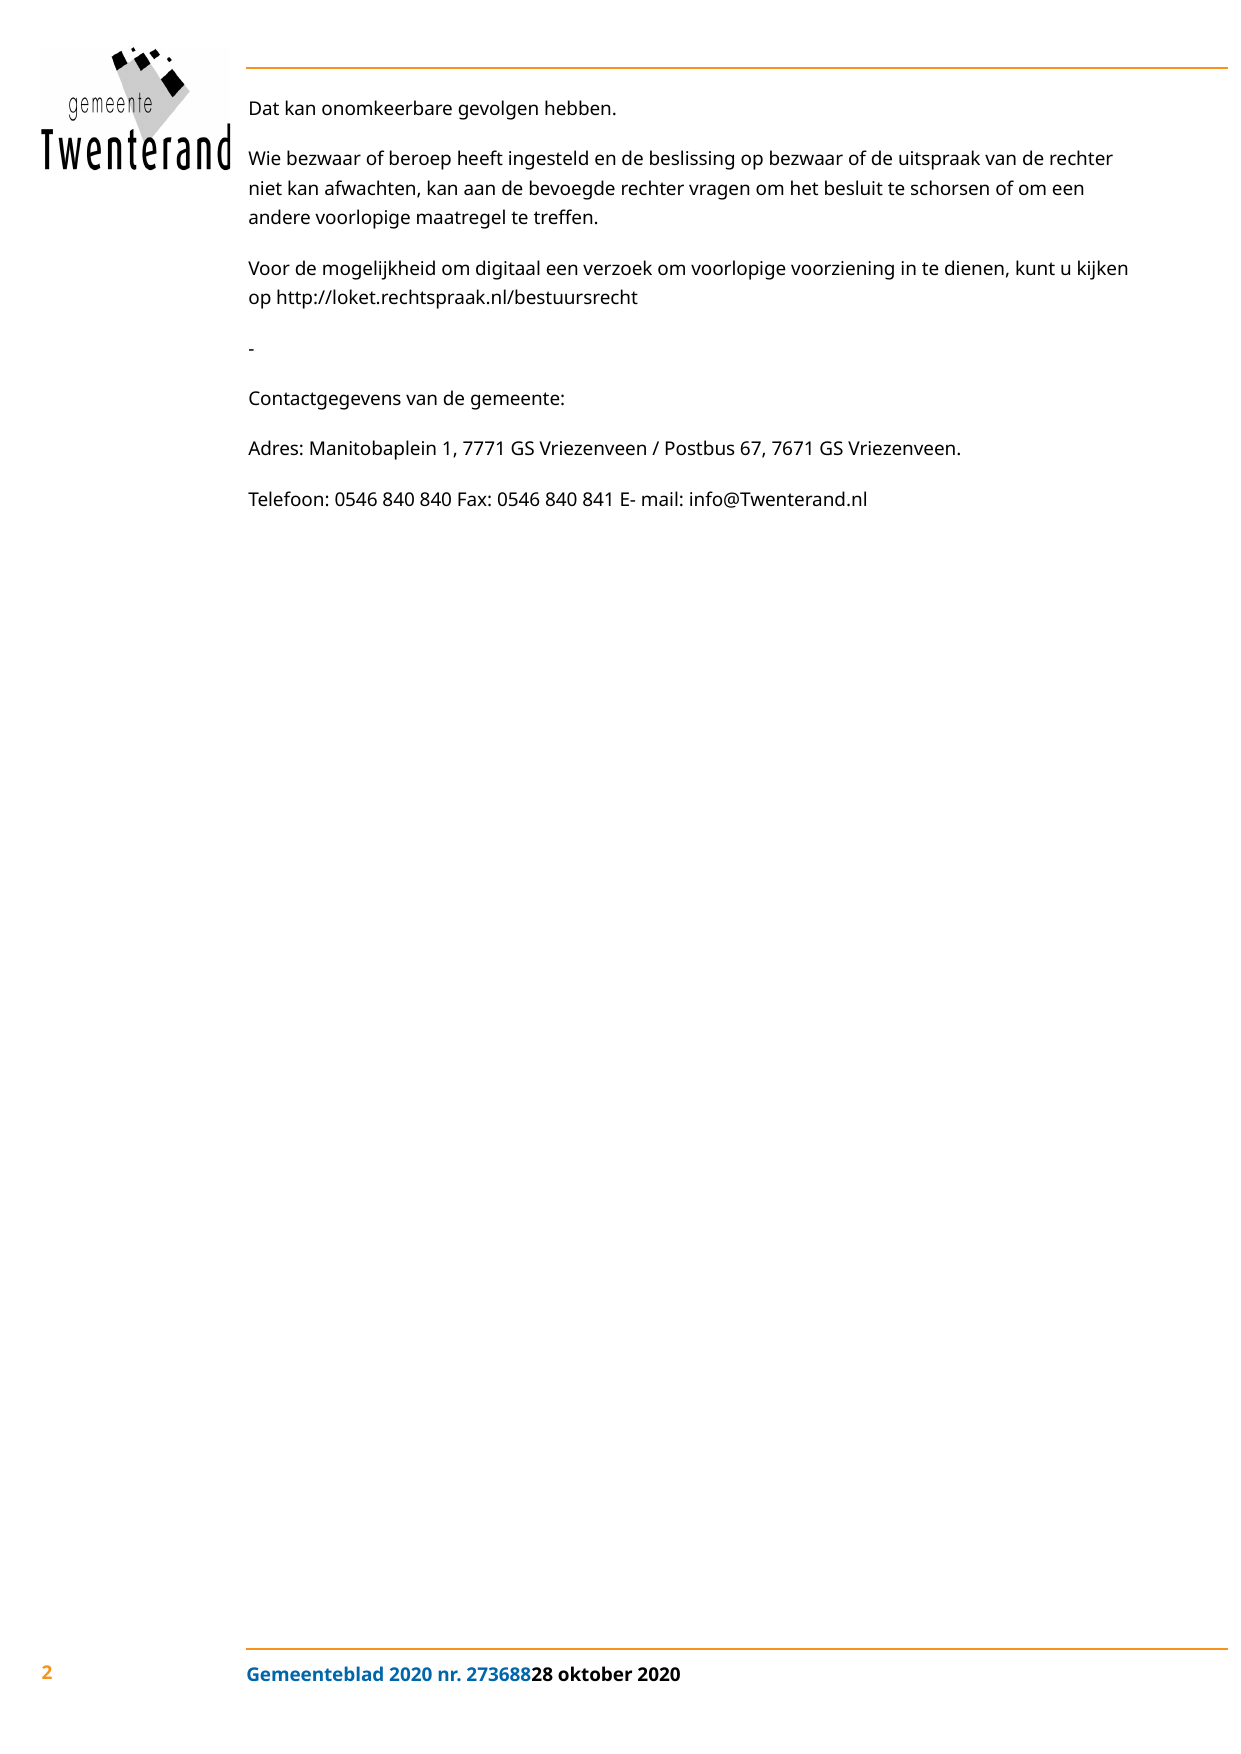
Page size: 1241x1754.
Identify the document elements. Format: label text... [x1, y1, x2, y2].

text Telefoon: 0546 840 840 Fax: 0546 840 841 E- mail: info@Twenterand.nl [248, 486, 1152, 512]
text Wie bezwaar of beroep heeft ingesteld en de beslissing op bezwaar of de uitspraak van de rechter niet kan afwachten, kan aan de bevoegde rechter vragen om het besluit te schorsen of om een andere voorlopige maatregel te treffen. [248, 145, 1152, 230]
text Contactgegevens van de gemeente: [248, 385, 1152, 411]
text Voor de mogelijkheid om digitaal een verzoek om voorlopige voorziening in te dienen, kunt u kijken op http://loket.rechtspraak.nl/bestuursrecht [248, 255, 1152, 310]
picture [41, 47, 231, 172]
text - [248, 335, 1152, 361]
text Adres: Manitobaplein 1, 7771 GS Vriezenveen / Postbus 67, 7671 GS Vriezenveen. [248, 436, 1152, 461]
text Dat kan onomkeerbare gevolgen hebben. [248, 95, 1152, 121]
